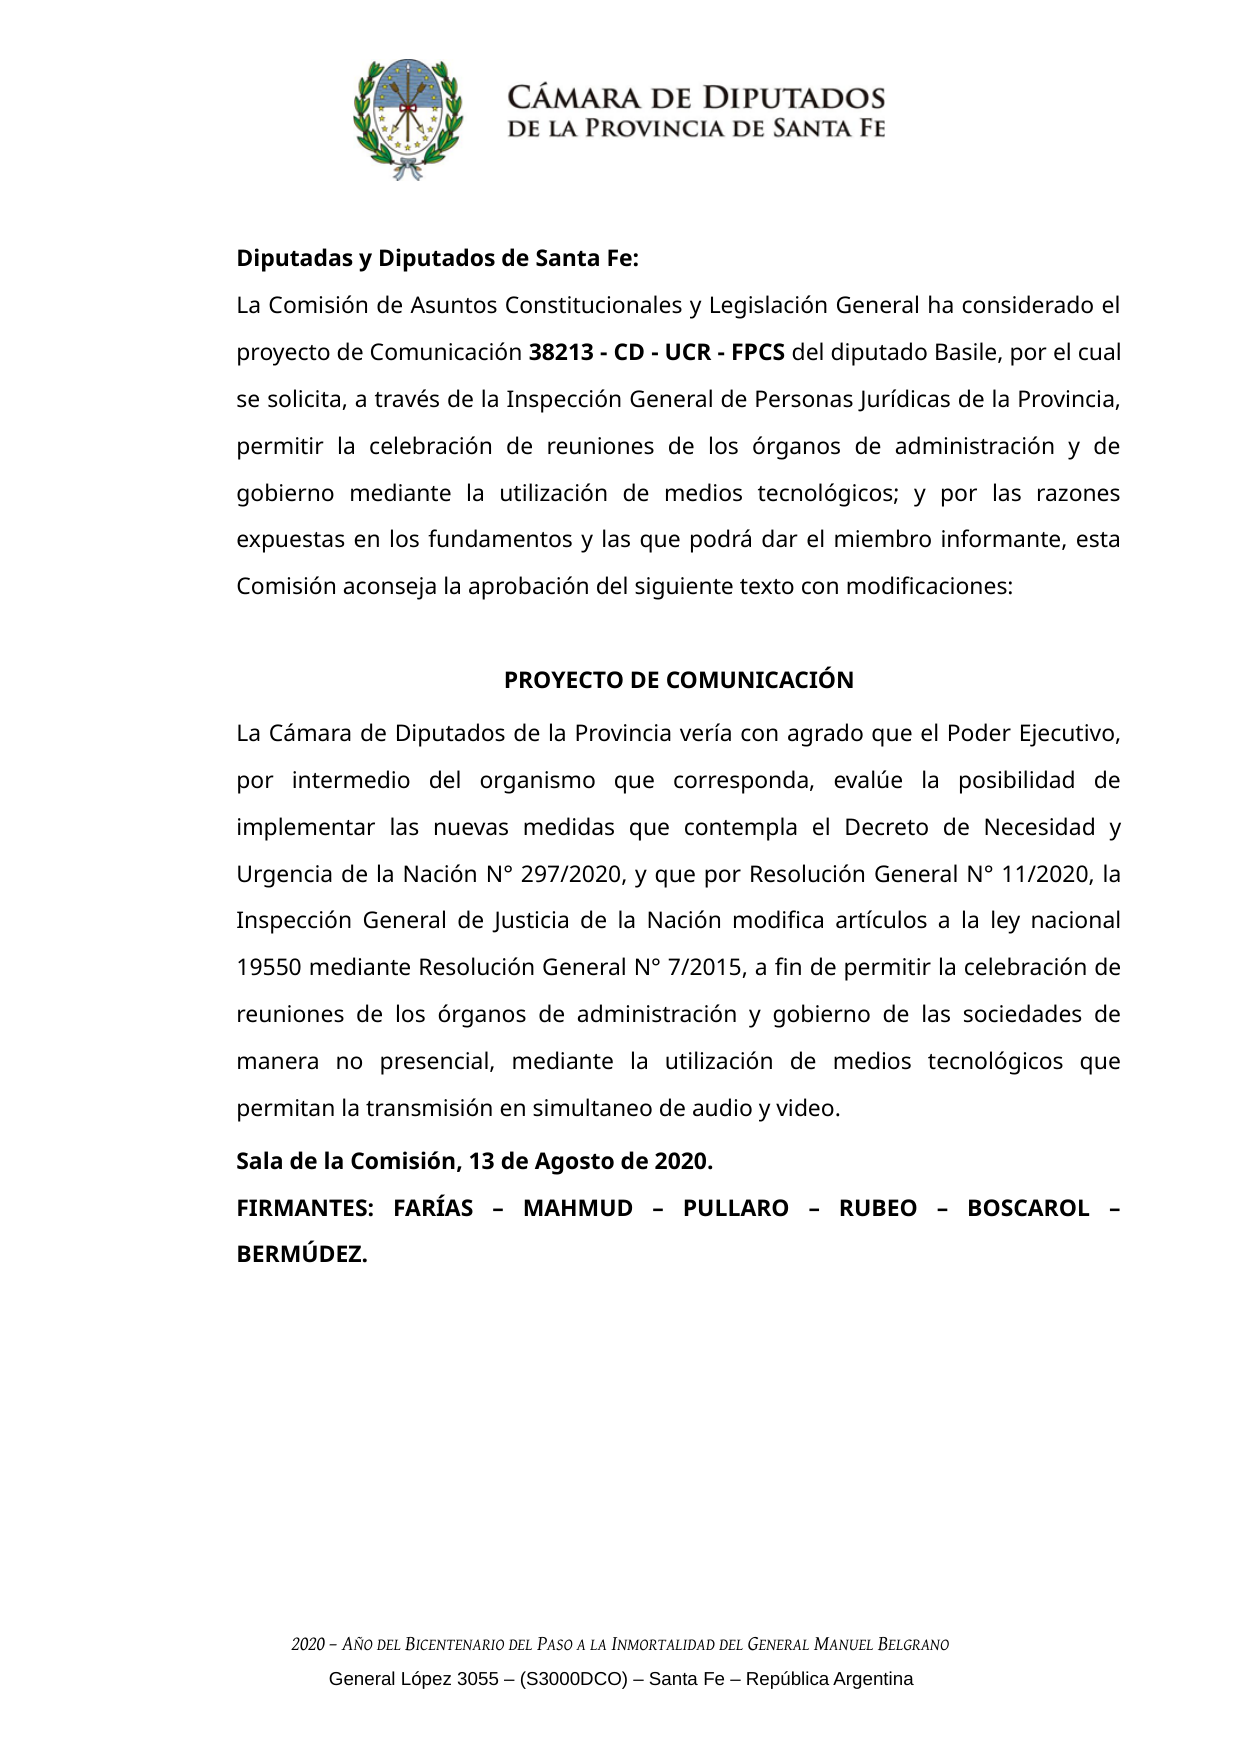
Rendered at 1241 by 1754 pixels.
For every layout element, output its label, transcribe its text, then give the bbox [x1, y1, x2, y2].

text PROYECTO DE COMUNICACIÓN [236, 664, 1122, 695]
text FIRMANTES: FARÍAS – MAHMUD – PULLARO – RUBEO – BOSCAROL – BERMÚDEZ. [236, 1192, 1122, 1270]
text La Cámara de Diputados de la Provincia vería con agrado que el Poder Ejecutivo, por intermedio del organismo que corresponda, evalúe la posibilidad de implementar las nuevas medidas que contempla el Decreto de Necesidad y Urgencia de la Nación N° 297/2020, y que por Resolución General N° 11/2020, la Inspección General de Justicia de la Nación modifica artículos a la ley nacional 19550 mediante Resolución General N° 7/2015, a fin de permitir la celebración de reuniones de los órganos de administración y gobierno de las sociedades de manera no presencial, mediante la utilización de medios tecnológicos que permitan la transmisión en simultaneo de audio y video. [236, 717, 1122, 1123]
text Sala de la Comisión, 13 de Agosto de 2020. [236, 1145, 1122, 1176]
text Diputadas y Diputados de Santa Fe: [236, 242, 1122, 273]
text La Comisión de Asuntos Constitucionales y Legislación General ha considerado el proyecto de Comunicación 38213 - CD - UCR - FPCS del diputado Basile, por el cual se solicita, a través de la Inspección General de Personas Jurídicas de la Provincia, permitir la celebración de reuniones de los órganos de administración y de gobierno mediante la utilización de medios tecnológicos; y por las razones expuestas en los fundamentos y las que podrá dar el miembro informante, esta Comisión aconseja la aprobación del siguiente texto con modificaciones: [236, 289, 1122, 602]
